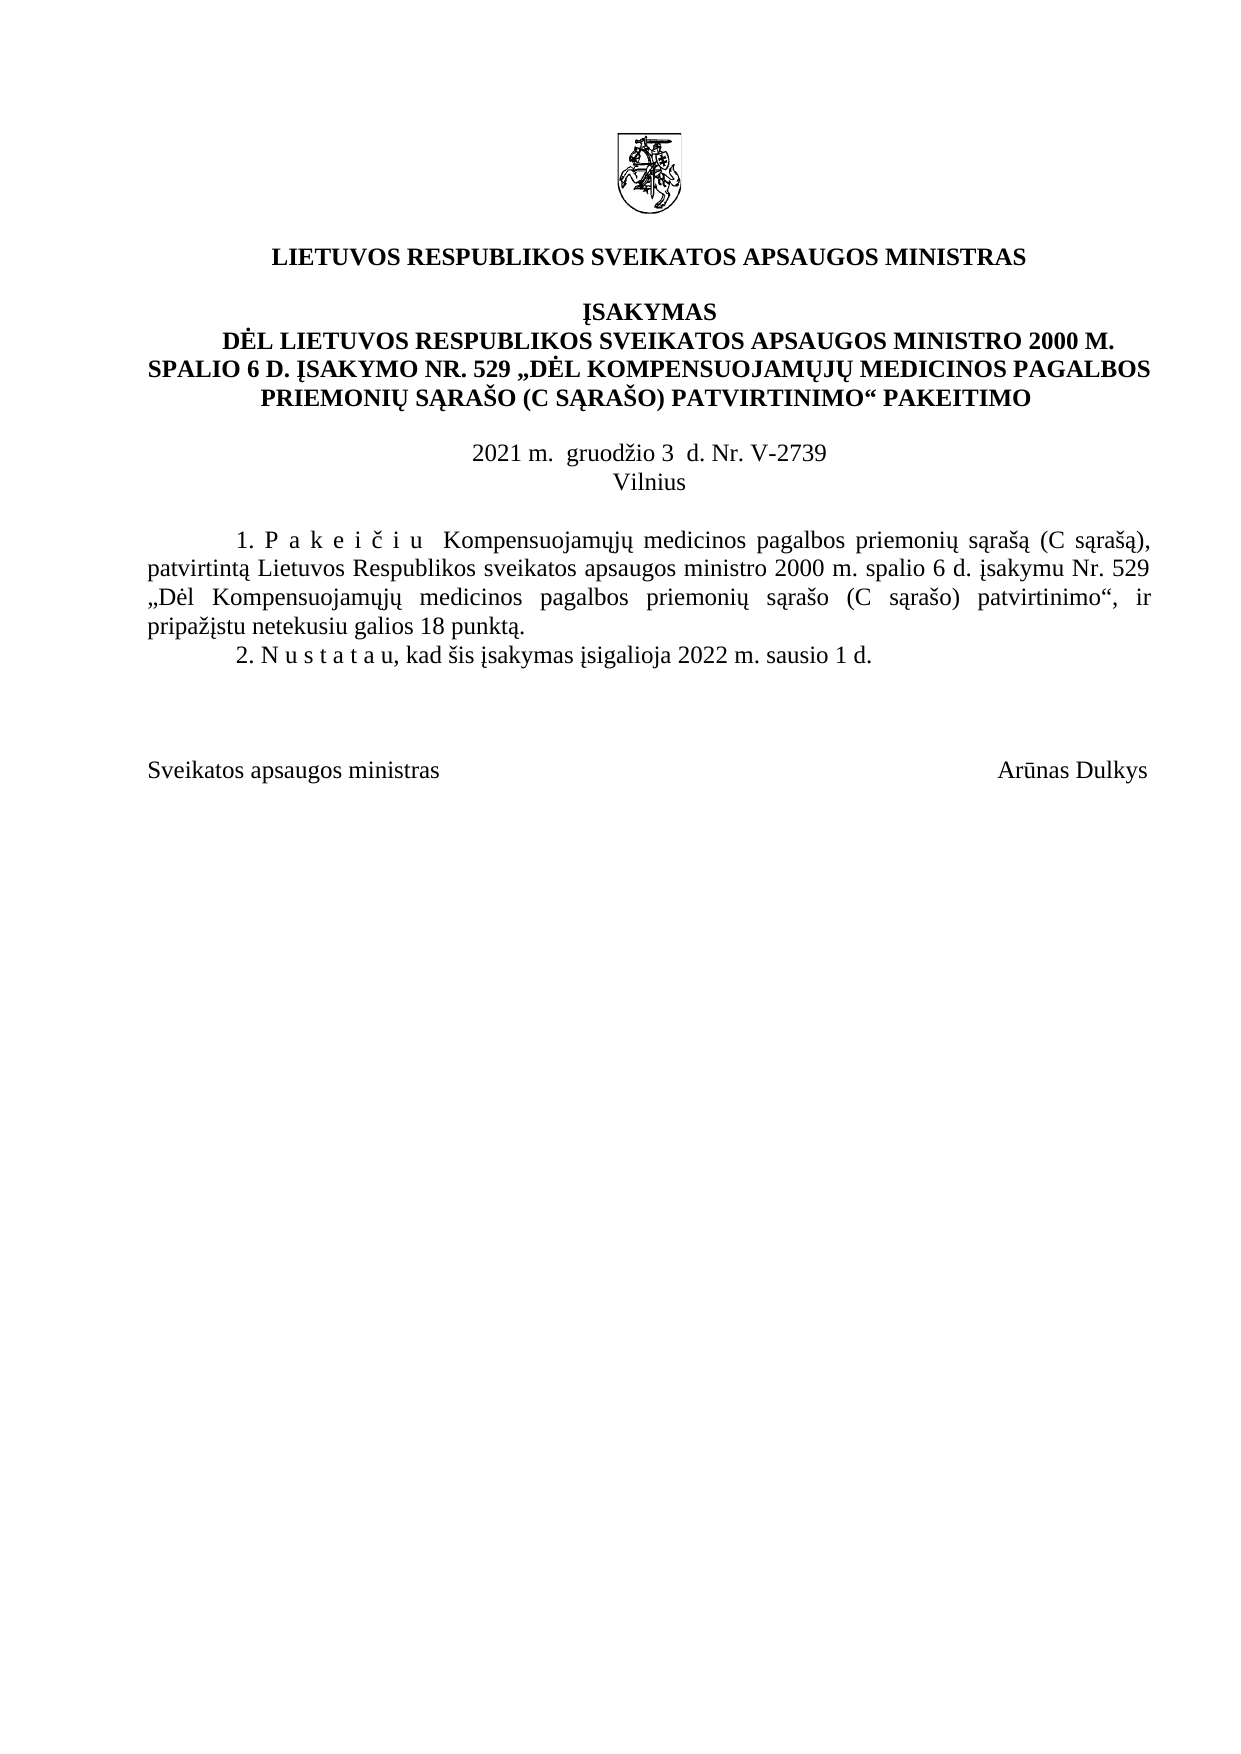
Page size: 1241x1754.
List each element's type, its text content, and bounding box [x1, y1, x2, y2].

text LIETUVOS RESPUBLIKOS SVEIKATOS APSAUGOS MINISTRAS [147, 242, 1152, 271]
text 2021 m. gruodžio 3 d. Nr. V-2739 [147, 438, 1152, 467]
text 2. N u s t a t a u, kad šis įsakymas įsigalioja 2022 m. sausio 1 d. [147, 640, 1152, 668]
text Sveikatos apsaugos ministras Arūnas Dulkys [147, 755, 1152, 783]
text Vilnius [147, 467, 1152, 496]
text 1. P a k e i č i u Kompensuojamųjų medicinos pagalbos priemonių sąrašą (C sąrašą), patvirtintą Lietuvos Respublikos sveikatos apsaugos ministro 2000 m. spalio 6 d. įsakymu Nr. 529 „Dėl Kompensuojamųjų medicinos pagalbos priemonių sąrašo (C sąrašo) patvirtinimo“, ir pripažįstu netekusiu galios 18 punktą. [147, 525, 1152, 640]
text DĖL LIETUVOS RESPUBLIKOS SVEIKATOS APSAUGOS MINISTRO 2000 M. [222, 326, 1152, 354]
text ĮSAKYMAS [147, 297, 1152, 326]
text SPALIO 6 D. ĮSAKYMO NR. 529 „DĖL KOMPENSUOJAMŲJŲ MEDICINOS PAGALBOS PRIEMONIŲ SĄRAŠO (C SĄRAŠO) PATVIRTINIMO“ PAKEITIMO [147, 354, 1152, 412]
